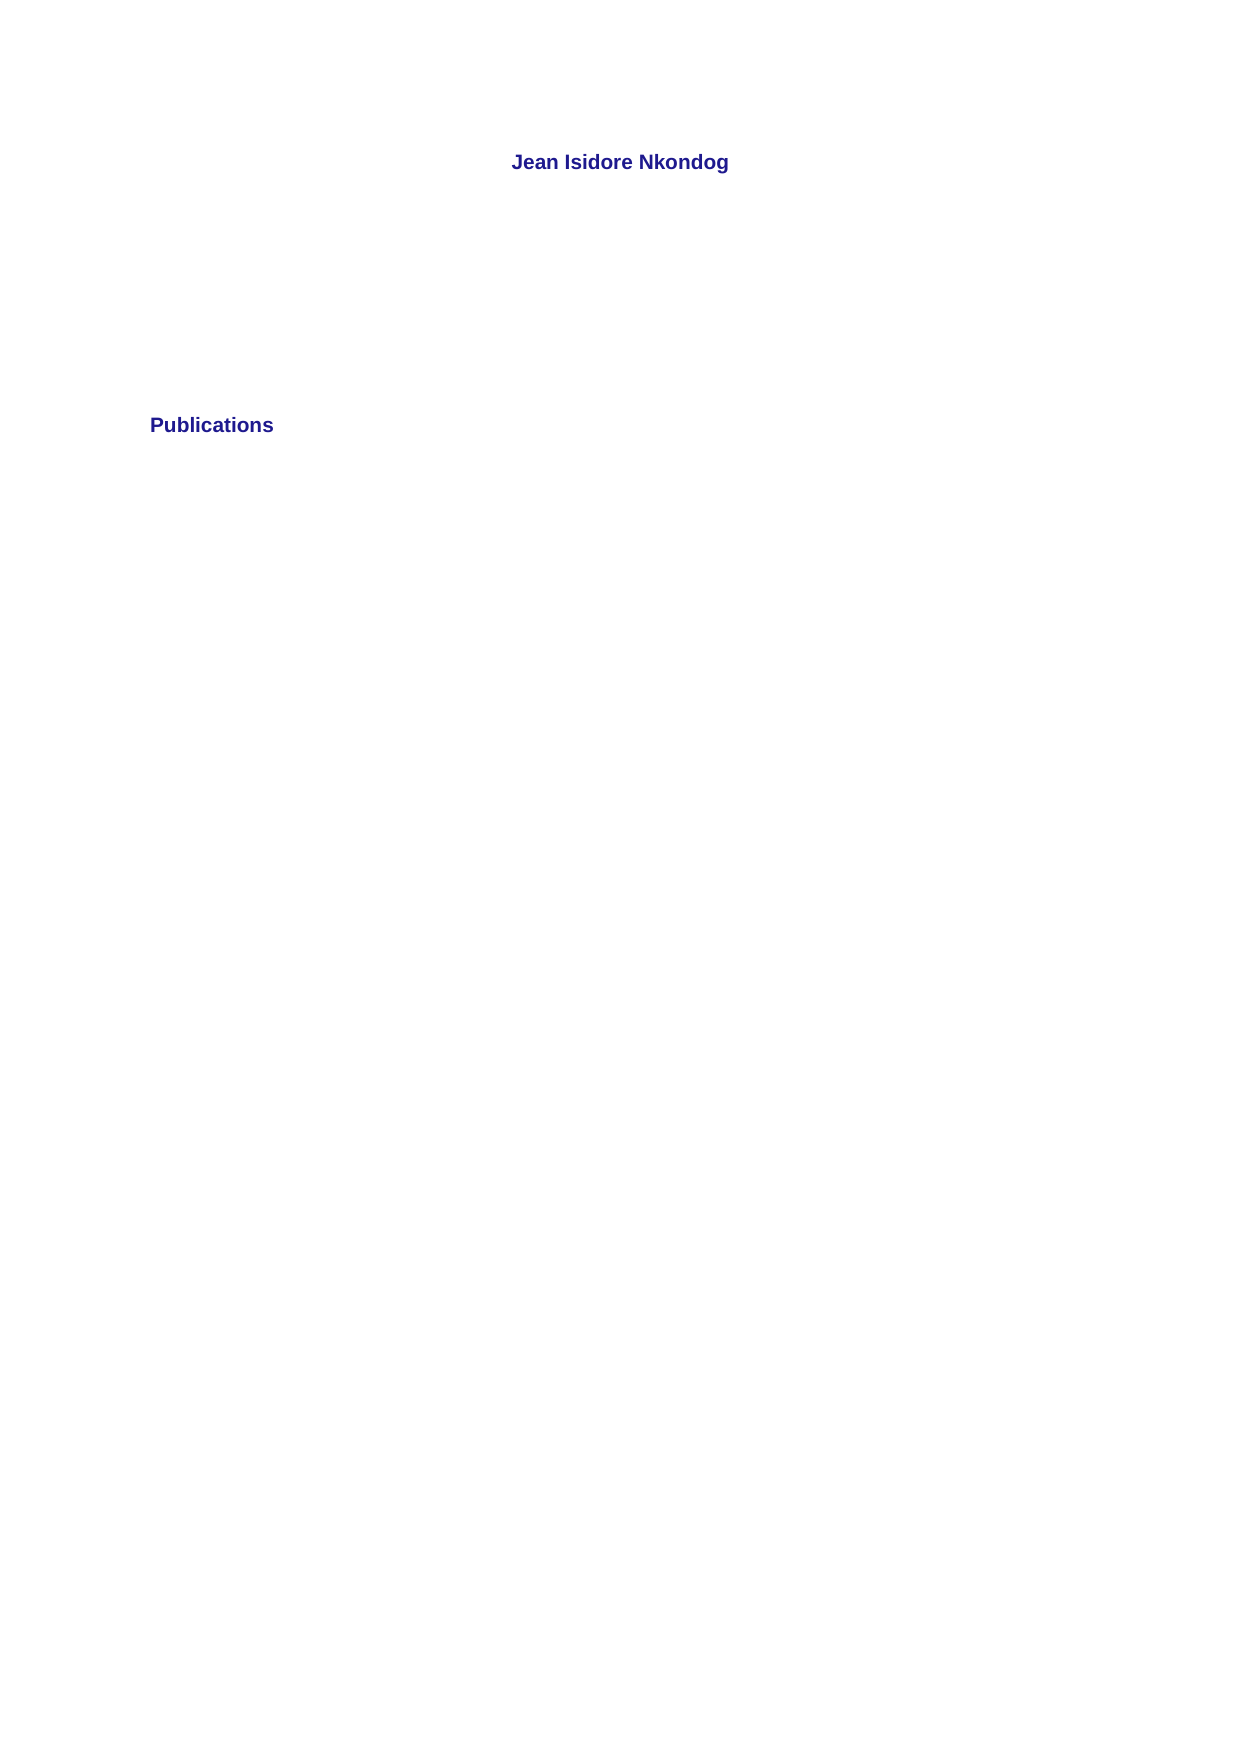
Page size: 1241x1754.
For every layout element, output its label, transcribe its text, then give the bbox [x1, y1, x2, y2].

subtitle Jean Isidore Nkondog [150, 150, 1090, 174]
subtitle Publications [150, 412, 1090, 436]
